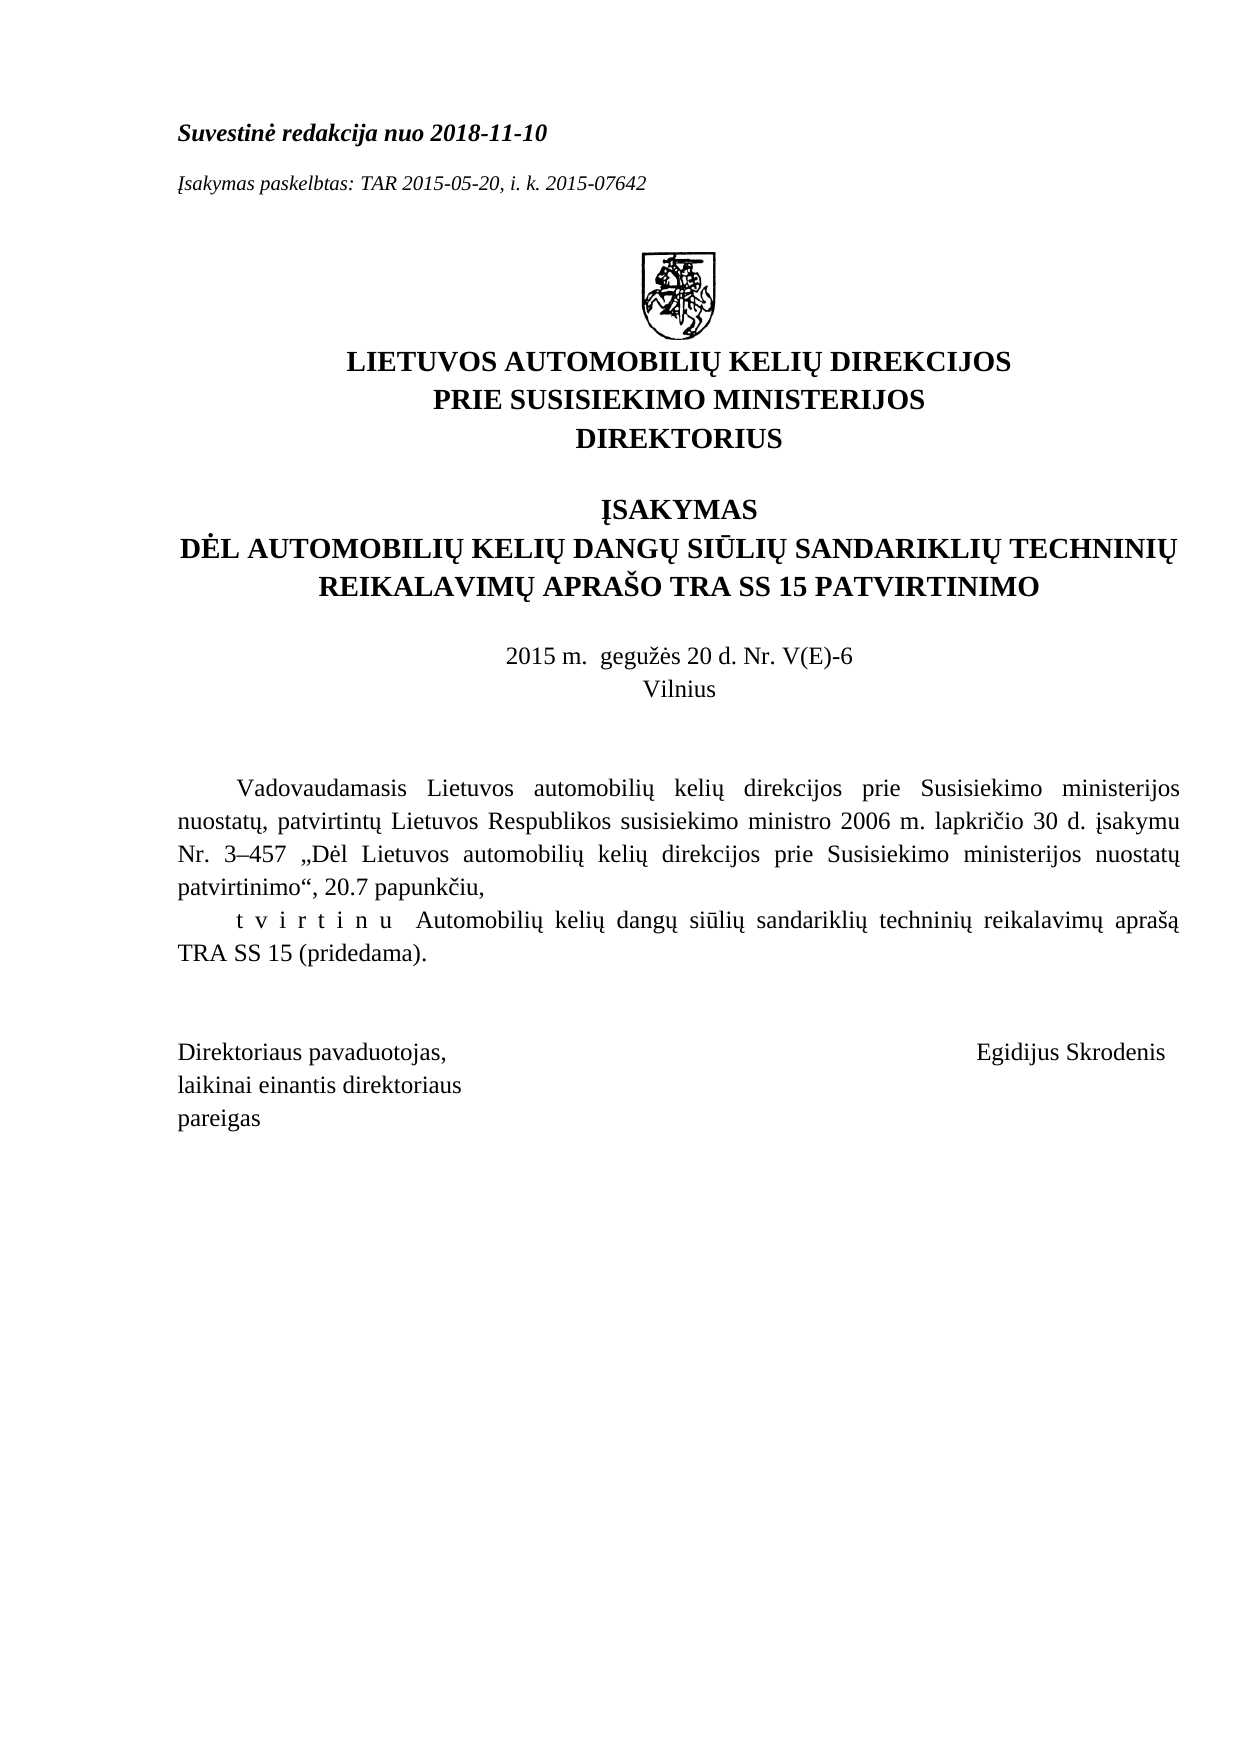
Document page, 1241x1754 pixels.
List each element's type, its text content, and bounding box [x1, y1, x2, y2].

text pareigas [177, 1103, 1181, 1132]
text Suvestinė redakcija nuo 2018-11-10 [177, 118, 1181, 147]
text ĮSAKYMAS [177, 492, 1181, 526]
text Vilnius [177, 674, 1181, 703]
text t v i r t i n u Automobilių kelių dangų siūlių sandariklių techninių reikalavimų aprašą TRA SS 15 (pridedama). [177, 905, 1181, 967]
text laikinai einantis direktoriaus [177, 1070, 1181, 1099]
text Įsakymas paskelbtas: TAR 2015-05-20, i. k. 2015-07642 [177, 171, 1181, 195]
text Direktoriaus pavaduotojas, Egidijus Skrodenis [177, 1037, 1181, 1066]
text DIREKTORIUS [177, 421, 1181, 454]
text DĖL AUTOMOBILIŲ KELIŲ DANGŲ SIŪLIŲ SANDARIKLIŲ TECHNINIŲ REIKALAVIMŲ APRAŠO TRA SS 15 PATVIRTINIMO [177, 531, 1181, 603]
text PRIE SUSISIEKIMO MINISTERIJOS [177, 382, 1181, 416]
text Vadovaudamasis Lietuvos automobilių kelių direkcijos prie Susisiekimo ministerijos nuostatų, patvirtintų Lietuvos Respublikos susisiekimo ministro 2006 m. lapkričio 30 d. įsakymu Nr. 3–457 „Dėl Lietuvos automobilių kelių direkcijos prie Susisiekimo ministerijos nuostatų patvirtinimo“, 20.7 papunkčiu, [177, 773, 1181, 901]
text 2015 m. gegužės 20 d. Nr. V(E)-6 [177, 641, 1181, 670]
text LIETUVOS AUTOMOBILIŲ KELIŲ DIREKCIJOS [177, 344, 1181, 377]
